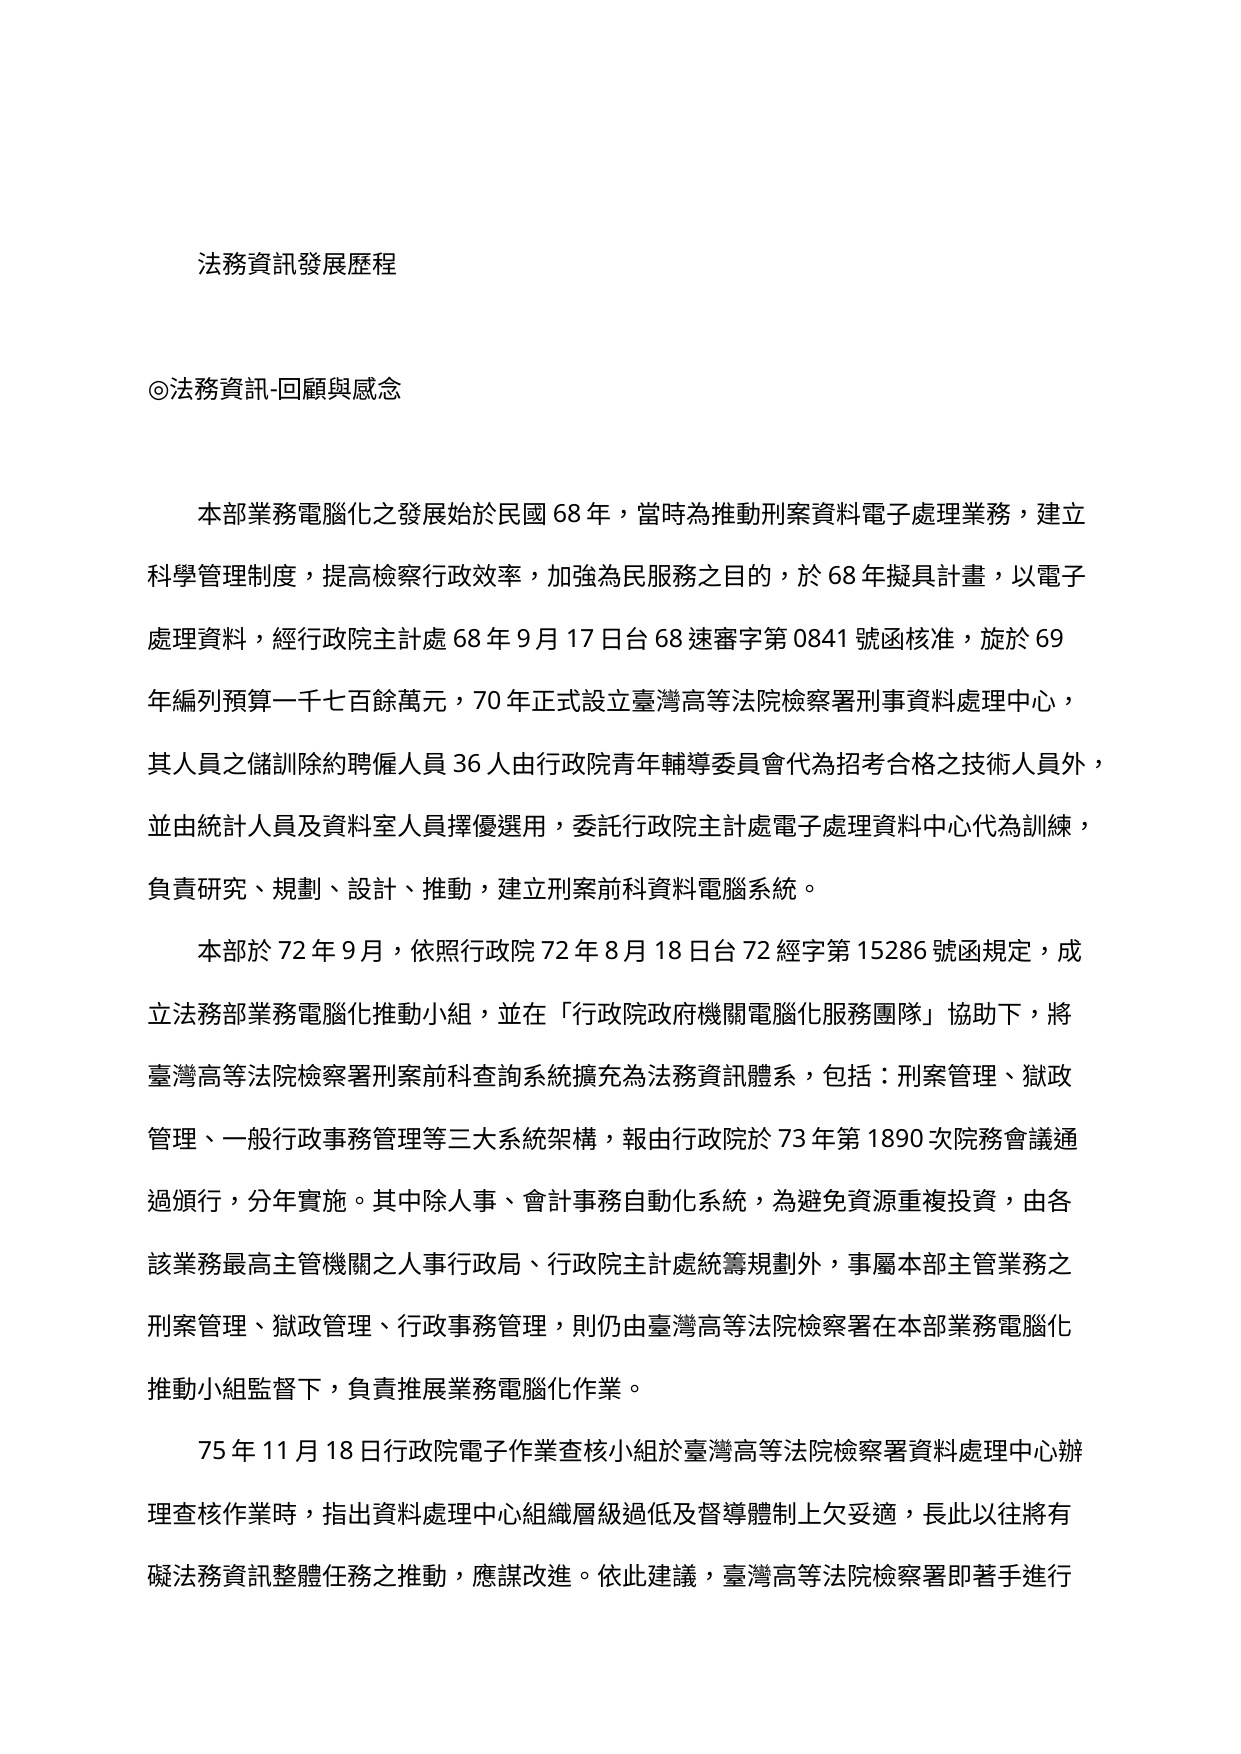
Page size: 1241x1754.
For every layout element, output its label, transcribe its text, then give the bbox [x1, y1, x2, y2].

text 法務資訊發展歷程 [148, 221, 1092, 283]
text 本部業務電腦化之發展始於民國68年，當時為推動刑案資料電子處理業務，建立科學管理制度，提高檢察行政效率，加強為民服務之目的，於68年擬具計畫，以電子處理資料，經行政院主計處68年9月17日台68速審字第0841號函核准，旋於69年編列預算一千七百餘萬元，70年正式設立臺灣高等法院檢察署刑事資料處理中心，其人員之儲訓除約聘僱人員36人由行政院青年輔導委員會代為招考合格之技術人員外，並由統計人員及資料室人員擇優選用，委託行政院主計處電子處理資料中心代為訓練，負責研究、規劃、設計、推動，建立刑案前科資料電腦系統。 本部於72年9月，依照行政院72年8月18日台72經字第15286號函規定，成立法務部業務電腦化推動小組，並在「行政院政府機關電腦化服務團隊」協助下，將臺灣高等法院檢察署刑案前科查詢系統擴充為法務資訊體系，包括：刑案管理、獄政管理、一般行政事務管理等三大系統架構，報由行政院於73年第1890次院務會議通過頒行，分年實施。其中除人事、會計事務自動化系統，為避免資源重複投資，由各該業務最高主管機關之人事行政局、行政院主計處統籌規劃外，事屬本部主管業務之刑案管理、獄政管理、行政事務管理，則仍由臺灣高等法院檢察署在本部業務電腦化推動小組監督下，負責推展業務電腦化作業。 75年11月18日行政院電子作業查核小組於臺灣高等法院檢察署資料處理中心辦理查核作業時，指出資料處理中心組織層級過低及督導體制上欠妥適，長此以往將有礙法務資訊整體任務之推動，應謀改進。依此建議，臺灣高等法院檢察署即著手進行將資料處理中心以任務編組方式升級改隸屬法務部之規劃作業。至77年1月28日奉行政院台77經字第2630號函核定，將臺灣高等法院檢察署資料處理中心提升為法務部資訊中心，並於同年3月1 日正式成立，此即為法務部資訊處之前身。 法務部資訊中心成立之初，根據設置要點，隸屬於統計處，由統計處統計長兼中心主任，掌理本部暨所屬機關（各級檢察署、監獄、看守所、觀護所、輔育院）業務資訊化作業，即整體法務資訊系統均由法務部資訊中心統籌規劃設計，釐訂作業規範，並推展至所屬各機關使用。在此業務權責下，該中心自77年起，除繼續強化檢察業務資訊化外，並積極開發獄政資訊管理系統、支援檢察官辦案系統等重要業務，奠定今日法務資訊作業之雛型。 依行政院77年8月26日台77人政貳字第25338號函頒「行政院所屬各機關資訊機構設置要點」規定『各機關資訊機構之設置，應先以任務編組方式辦理，俟有基礎再漸進成立建制單位，並於各機關修正組織法規時配合辦理』，其中明列資訊機構以單位形態設置者，需設有中小型電腦系統設備，並負責統籌、規劃本機關及所屬機關之資訊業務。資訊中心自77年3月以任務編組方式成立，計有約聘人員12人、約僱人員26人，另18人由本部及所屬機關法定員額調兼，合計56人，並設置IBM4381中大型主機系統。依上開要點規定，就機關層級、任務及設備區分之資訊機構設置標準而言，資訊中心之規模均已超越正式建制之甲級資訊單位，且78年12月22日總統公佈修正之法院組織法，各級法院及分院檢察署均設置資訊室。據此，配合法院組織法修正，將各級法院及分院檢察署設置之資訊室納為資訊中心指揮監督，以落實法務資訊化，則資訊中心應予提升組織層級為單位形態較為妥適。此即為資訊中心法制化之明確依據。惟當時雖已有法制化依據，但就業務面而言，資訊化作業尚在啟蒙階段，故改制工作無執行上之急迫性，多項資訊化工作仍以研議、規劃為主軸。 依法院組織法， 80年10月本部所屬檢察機關已成立正式編制之資訊室，而負責統籌本部及所屬機關資訊作業之本部資訊中心仍為任務編組單位，在此組織架構下，造成人員升遷不易、流動性高、業務協調困難及高階資訊人才不易延攬等窘境。再者，自80年起，資訊中心完成一審支援檢察官辦案系統之開發工作，分別於臺灣士林、臺南地方法院檢察署辦理偵查與執行二大子系統之試辦作業，並逐年陸續推展臺北、板橋、高雄等全國地方法院檢察署使用。時至推廣期間，深感本部宜儘速設置正式編制之資訊處，統籌辦理整體資訊業務運作，以健全指揮督導體制及暢通人事管道。85年本項法制化作業經行政院同意報送立法院，於86年再經立法院通過，至87年7月27日法務部資訊處乃正式成立。 [148, 471, 1092, 1596]
text ◎法務資訊-回顧與感念 [148, 346, 1092, 408]
